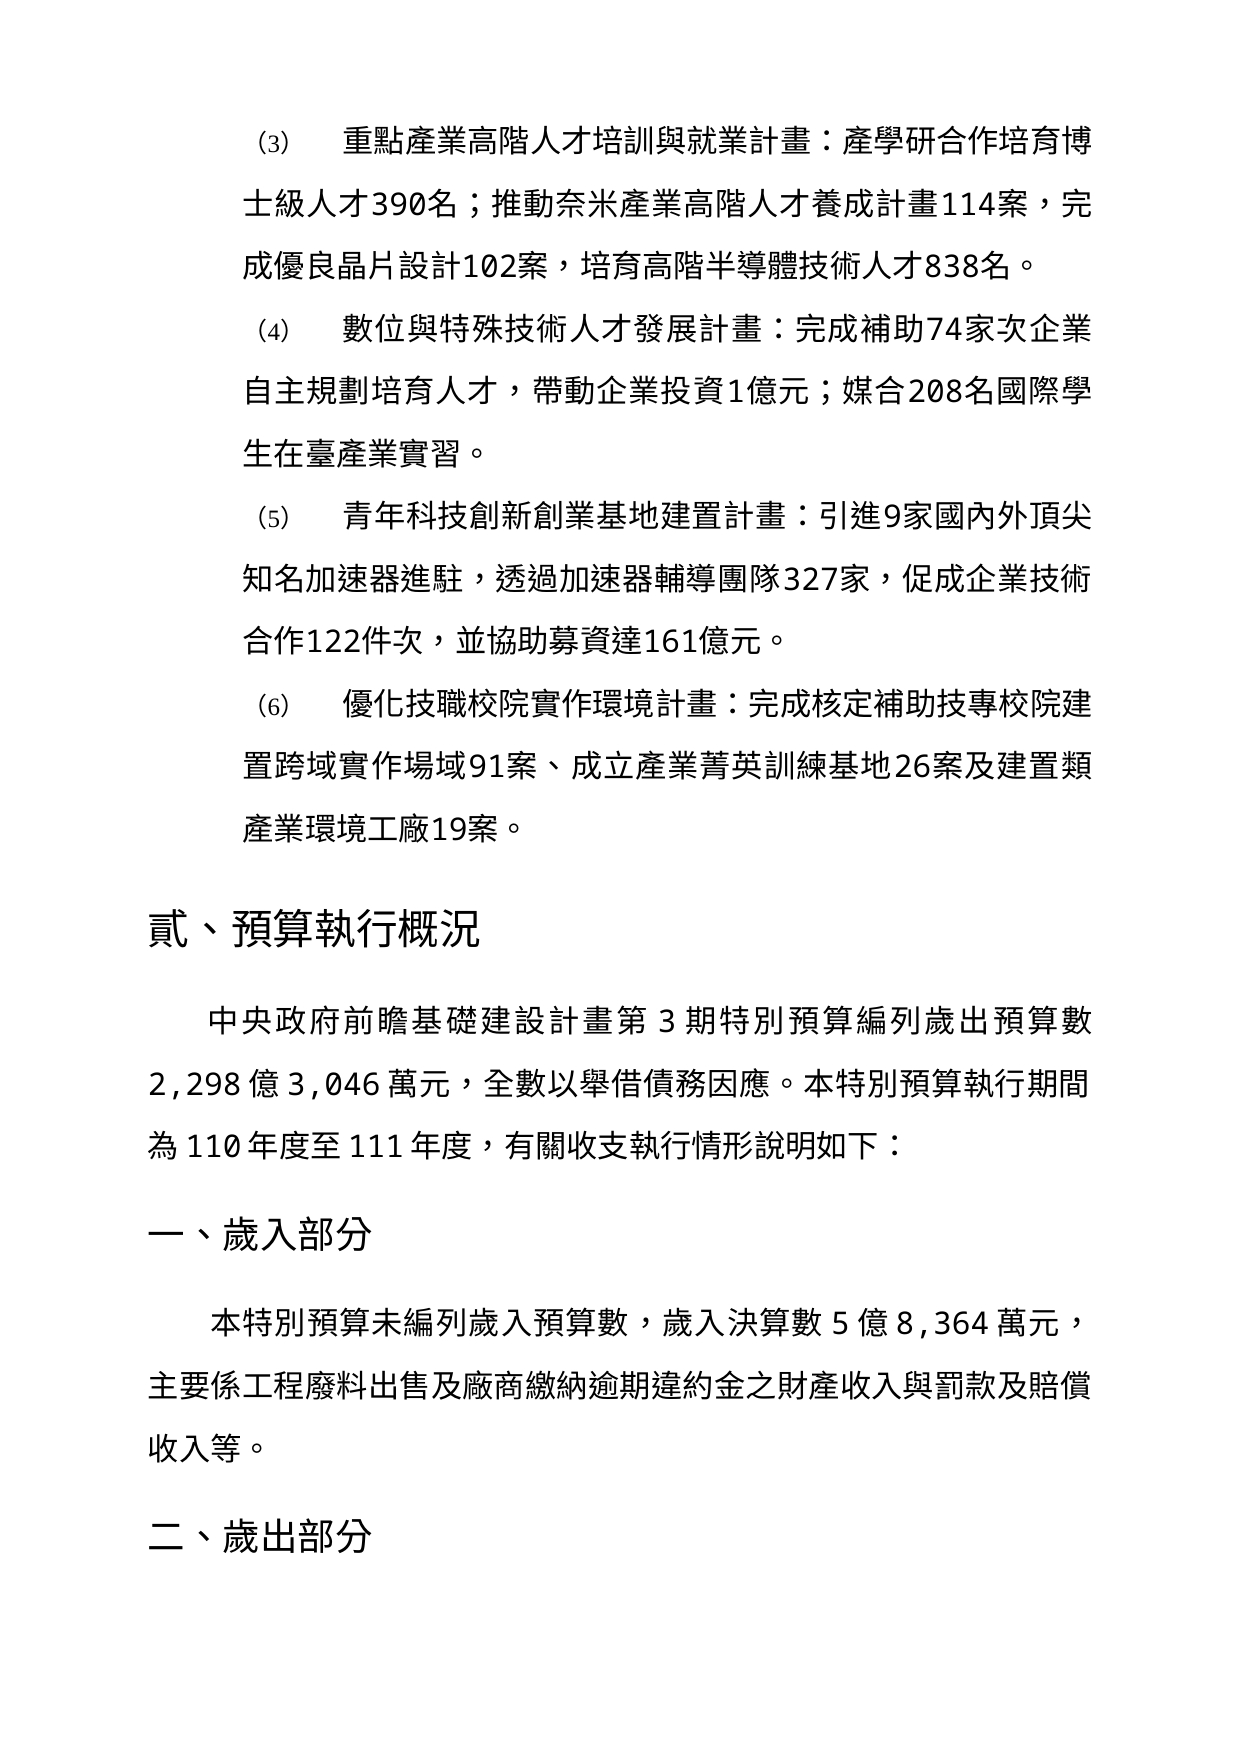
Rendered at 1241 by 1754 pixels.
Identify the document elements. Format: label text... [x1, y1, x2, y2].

text 本特別預算未編列歲入預算數，歲入決算數5億8,364萬元，主要係工程廢料出售及廠商繳納逾期違約金之財產收入與罰款及賠償收入等。 [148, 1279, 1092, 1467]
text 中央政府前瞻基礎建設計畫第3期特別預算編列歲出預算數2,298億3,046萬元，全數以舉借債務因應。本特別預算執行期間為110年度至111年度，有關收支執行情形說明如下： [148, 977, 1092, 1165]
list 重點產業高階人才培訓與就業計畫：產學研合作培育博士級人才390名；推動奈米產業高階人才養成計畫114案，完成優良晶片設計102案，培育高階半導體技術人才838名。 [242, 97, 1092, 285]
list 青年科技創新創業基地建置計畫：引進9家國內外頂尖知名加速器進駐，透過加速器輔導團隊327家，促成企業技術合作122件次，並協助募資達161億元。 [242, 472, 1092, 660]
list 優化技職校院實作環境計畫：完成核定補助技專校院建置跨域實作場域91案、成立產業菁英訓練基地26案及建置類產業環境工廠19案。 [242, 660, 1092, 847]
text 貳、預算執行概況 [148, 885, 1092, 947]
list 數位與特殊技術人才發展計畫：完成補助74家次企業自主規劃培育人才，帶動企業投資1億元；媒合208名國際學生在臺產業實習。 [242, 285, 1092, 472]
text 一、歲入部分 [148, 1190, 1092, 1252]
text 二、歲出部分 [148, 1492, 1092, 1554]
